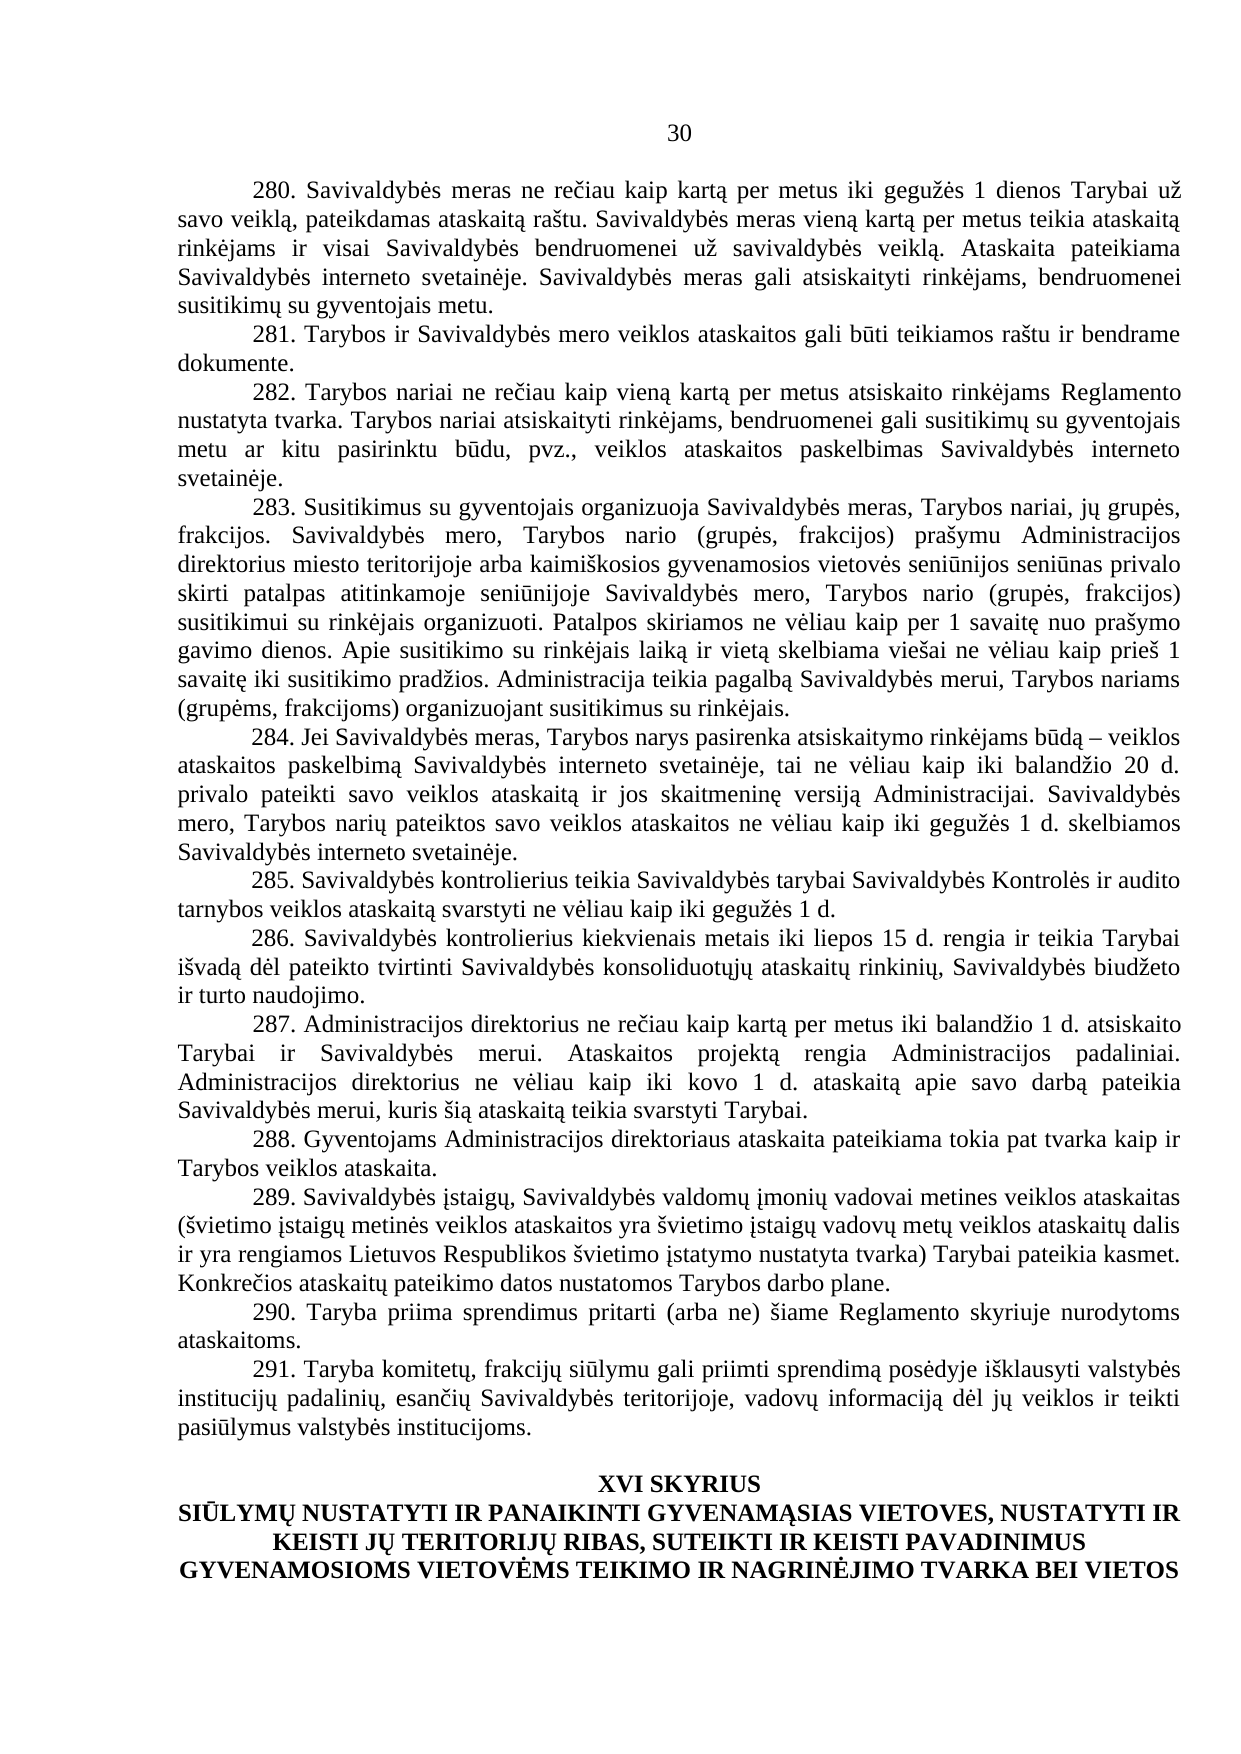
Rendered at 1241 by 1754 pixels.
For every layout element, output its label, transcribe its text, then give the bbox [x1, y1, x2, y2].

text 287. Administracijos direktorius ne rečiau kaip kartą per metus iki balandžio 1 d. atsiskaito Tarybai ir Savivaldybės merui. Ataskaitos projektą rengia Administracijos padaliniai. Administracijos direktorius ne vėliau kaip iki kovo 1 d. ataskaitą apie savo darbą pateikia Savivaldybės merui, kuris šią ataskaitą teikia svarstyti Tarybai. [177, 1009, 1181, 1124]
text 283. Susitikimus su gyventojais organizuoja Savivaldybės meras, Tarybos nariai, jų grupės, frakcijos. Savivaldybės mero, Tarybos nario (grupės, frakcijos) prašymu Administracijos direktorius miesto teritorijoje arba kaimiškosios gyvenamosios vietovės seniūnijos seniūnas privalo skirti patalpas atitinkamoje seniūnijoje Savivaldybės mero, Tarybos nario (grupės, frakcijos) susitikimui su rinkėjais organizuoti. Patalpos skiriamos ne vėliau kaip per 1 savaitę nuo prašymo gavimo dienos. Apie susitikimo su rinkėjais laiką ir vietą skelbiama viešai ne vėliau kaip prieš 1 savaitę iki susitikimo pradžios. Administracija teikia pagalbą Savivaldybės merui, Tarybos nariams (grupėms, frakcijoms) organizuojant susitikimus su rinkėjais. [177, 492, 1181, 722]
text 290. Taryba priima sprendimus pritarti (arba ne) šiame Reglamento skyriuje nurodytoms ataskaitoms. [177, 1297, 1181, 1354]
text 282. Tarybos nariai ne rečiau kaip vieną kartą per metus atsiskaito rinkėjams Reglamento nustatyta tvarka. Tarybos nariai atsiskaityti rinkėjams, bendruomenei gali susitikimų su gyventojais metu ar kitu pasirinktu būdu, pvz., veiklos ataskaitos paskelbimas Savivaldybės interneto svetainėje. [177, 377, 1181, 492]
text SIŪLYMŲ NUSTATYTI IR PANAIKINTI GYVENAMĄSIAS VIETOVES, NUSTATYTI IR KEISTI JŲ TERITORIJŲ RIBAS, SUTEIKTI IR KEISTI PAVADINIMUS GYVENAMOSIOMS VIETOVĖMS TEIKIMO IR NAGRINĖJIMO TVARKA BEI VIETOS [177, 1498, 1181, 1584]
text 289. Savivaldybės įstaigų, Savivaldybės valdomų įmonių vadovai metines veiklos ataskaitas (švietimo įstaigų metinės veiklos ataskaitos yra švietimo įstaigų vadovų metų veiklos ataskaitų dalis ir yra rengiamos Lietuvos Respublikos švietimo įstatymo nustatyta tvarka) Tarybai pateikia kasmet. Konkrečios ataskaitų pateikimo datos nustatomos Tarybos darbo plane. [177, 1182, 1181, 1297]
text XVI SKYRIUS [177, 1469, 1181, 1498]
text 286. Savivaldybės kontrolierius kiekvienais metais iki liepos 15 d. rengia ir teikia Tarybai išvadą dėl pateikto tvirtinti Savivaldybės konsoliduotųjų ataskaitų rinkinių, Savivaldybės biudžeto ir turto naudojimo. [177, 923, 1181, 1009]
text 285. Savivaldybės kontrolierius teikia Savivaldybės tarybai Savivaldybės Kontrolės ir audito tarnybos veiklos ataskaitą svarstyti ne vėliau kaip iki gegužės 1 d. [177, 866, 1181, 923]
text 288. Gyventojams Administracijos direktoriaus ataskaita pateikiama tokia pat tvarka kaip ir Tarybos veiklos ataskaita. [177, 1124, 1181, 1182]
text 291. Taryba komitetų, frakcijų siūlymu gali priimti sprendimą posėdyje išklausyti valstybės institucijų padalinių, esančių Savivaldybės teritorijoje, vadovų informaciją dėl jų veiklos ir teikti pasiūlymus valstybės institucijoms. [177, 1354, 1181, 1441]
text 281. Tarybos ir Savivaldybės mero veiklos ataskaitos gali būti teikiamos raštu ir bendrame dokumente. [177, 319, 1181, 377]
text 284. Jei Savivaldybės meras, Tarybos narys pasirenka atsiskaitymo rinkėjams būdą – veiklos ataskaitos paskelbimą Savivaldybės interneto svetainėje, tai ne vėliau kaip iki balandžio 20 d. privalo pateikti savo veiklos ataskaitą ir jos skaitmeninę versiją Administracijai. Savivaldybės mero, Tarybos narių pateiktos savo veiklos ataskaitos ne vėliau kaip iki gegužės 1 d. skelbiamos Savivaldybės interneto svetainėje. [177, 722, 1181, 866]
text 280. Savivaldybės meras ne rečiau kaip kartą per metus iki gegužės 1 dienos Tarybai už savo veiklą, pateikdamas ataskaitą raštu. Savivaldybės meras vieną kartą per metus teikia ataskaitą rinkėjams ir visai Savivaldybės bendruomenei už savivaldybės veiklą. Ataskaita pateikiama Savivaldybės interneto svetainėje. Savivaldybės meras gali atsiskaityti rinkėjams, bendruomenei susitikimų su gyventojais metu. [177, 176, 1181, 319]
